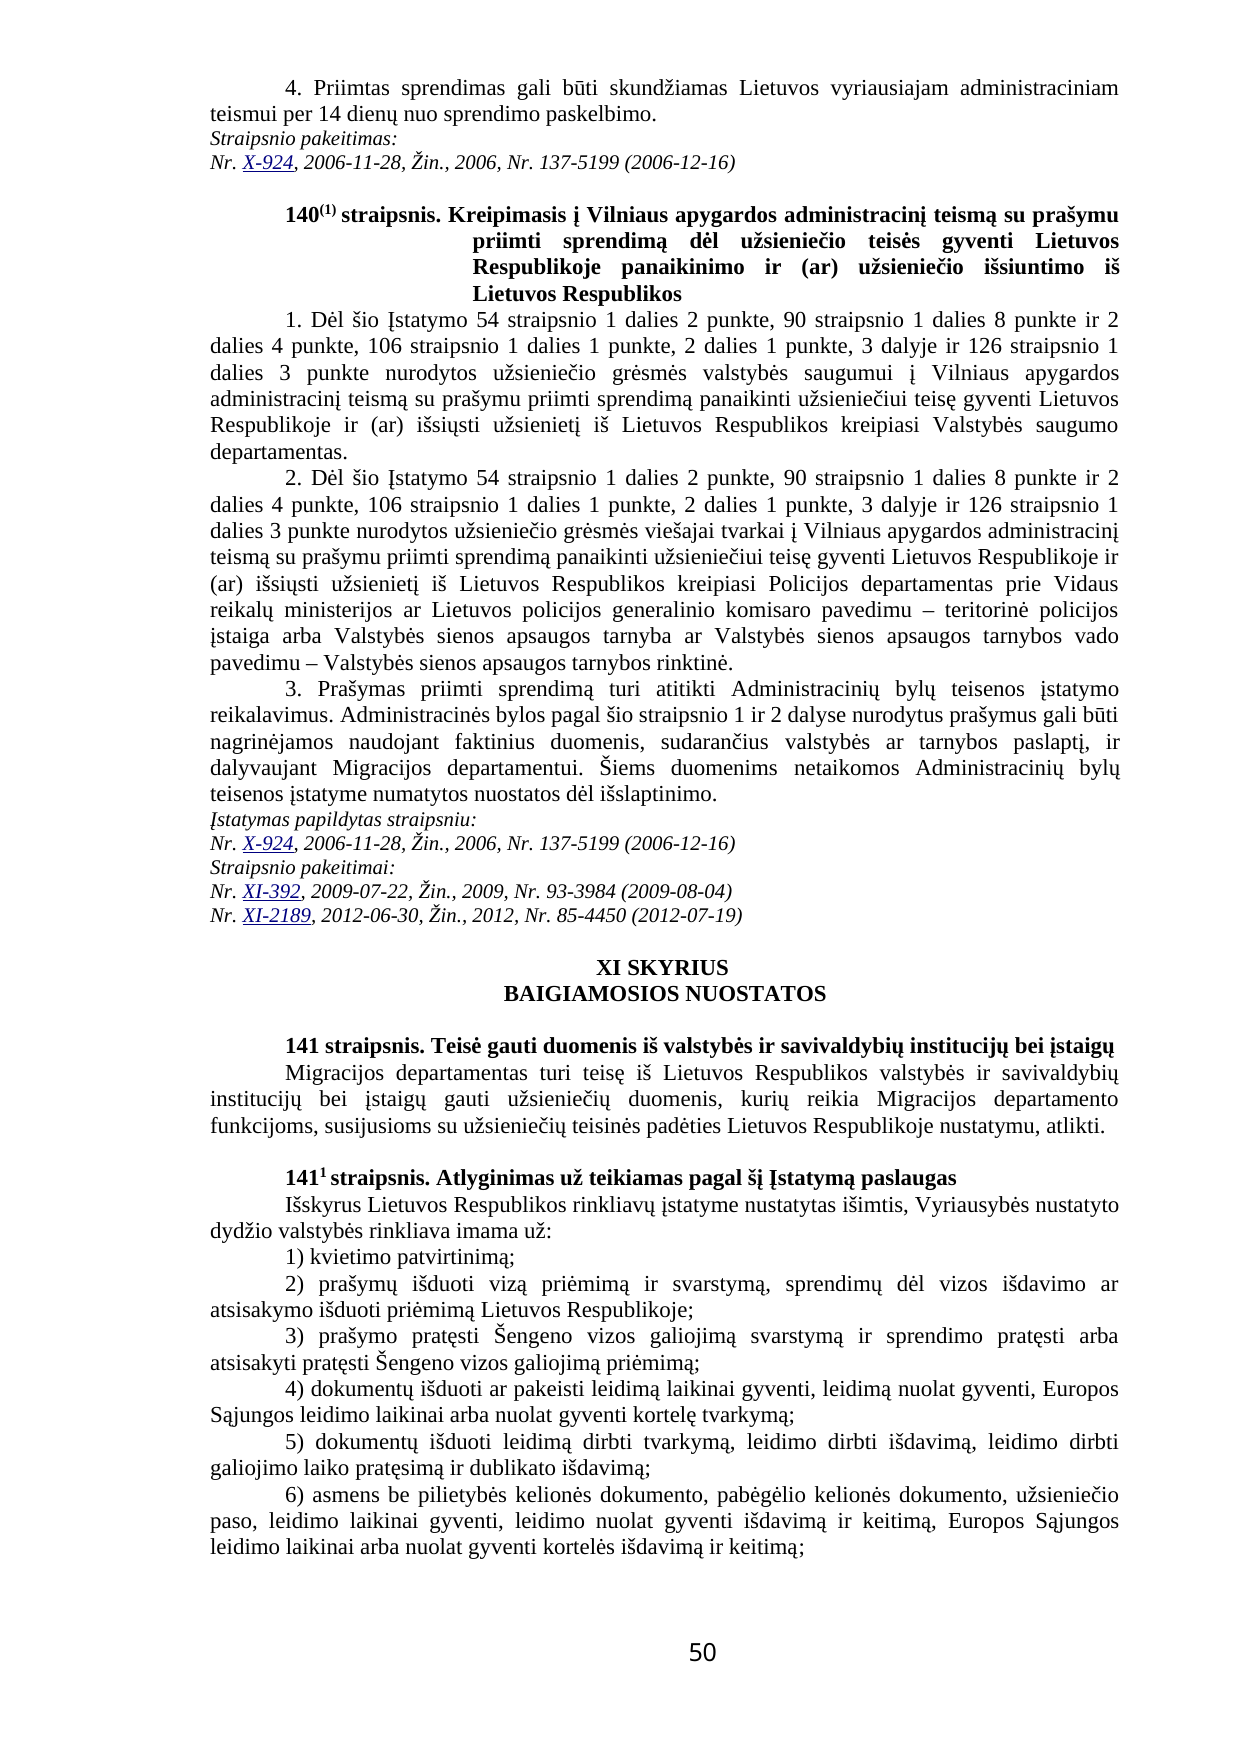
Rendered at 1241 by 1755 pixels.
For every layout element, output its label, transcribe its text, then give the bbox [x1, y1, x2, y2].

text XI SKYRIUS [210, 953, 1120, 980]
text Nr. XI-392, 2009-07-22, Žin., 2009, Nr. 93-3984 (2009-08-04) [210, 879, 1120, 903]
text Straipsnio pakeitimas: [210, 126, 1120, 150]
subtitle 141 straipsnis. Teisė gauti duomenis iš valstybės ir savivaldybių institucijų bei įstaigų [285, 1033, 1120, 1059]
text 6) asmens be pilietybės kelionės dokumento, pabėgėlio kelionės dokumento, užsieniečio paso, leidimo laikinai gyventi, leidimo nuolat gyventi išdavimą ir keitimą, Europos Sąjungos leidimo laikinai arba nuolat gyventi kortelės išdavimą ir keitimą; [210, 1481, 1120, 1560]
text 4. Priimtas sprendimas gali būti skundžiamas Lietuvos vyriausiajam administraciniam teismui per 14 dienų nuo sprendimo paskelbimo. [210, 73, 1120, 126]
text 1. Dėl šio Įstatymo 54 straipsnio 1 dalies 2 punkte, 90 straipsnio 1 dalies 8 punkte ir 2 dalies 4 punkte, 106 straipsnio 1 dalies 1 punkte, 2 dalies 1 punkte, 3 dalyje ir 126 straipsnio 1 dalies 3 punkte nurodytos užsieniečio grėsmės valstybės saugumui į Vilniaus apygardos administracinį teismą su prašymu priimti sprendimą panaikinti užsieniečiui teisę gyventi Lietuvos Respublikoje ir (ar) išsiųsti užsienietį iš Lietuvos Respublikos kreipiasi Valstybės saugumo departamentas. [210, 306, 1120, 464]
text Įstatymas papildytas straipsniu: [210, 807, 1120, 831]
text Nr. XI-2189, 2012-06-30, Žin., 2012, Nr. 85-4450 (2012-07-19) [210, 903, 1120, 927]
text 3. Prašymas priimti sprendimą turi atitikti Administracinių bylų teisenos įstatymo reikalavimus. Administracinės bylos pagal šio straipsnio 1 ir 2 dalyse nurodytus prašymus gali būti nagrinėjamos naudojant faktinius duomenis, sudarančius valstybės ar tarnybos paslaptį, ir dalyvaujant Migracijos departamentui. Šiems duomenims netaikomos Administracinių bylų teisenos įstatyme numatytos nuostatos dėl išslaptinimo. [210, 675, 1120, 807]
text Nr. X-924, 2006-11-28, Žin., 2006, Nr. 137-5199 (2006-12-16) [210, 831, 1120, 855]
text 5) dokumentų išduoti leidimą dirbti tvarkymą, leidimo dirbti išdavimą, leidimo dirbti galiojimo laiko pratęsimą ir dublikato išdavimą; [210, 1428, 1120, 1481]
text BAIGIAMOSIOS NUOSTATOS [210, 980, 1120, 1006]
text 2) prašymų išduoti vizą priėmimą ir svarstymą, sprendimų dėl vizos išdavimo ar atsisakymo išduoti priėmimą Lietuvos Respublikoje; [210, 1270, 1120, 1322]
text 1411 straipsnis. Atlyginimas už teikiamas pagal šį Įstatymą paslaugas [210, 1164, 1120, 1191]
text Migracijos departamentas turi teisę iš Lietuvos Respublikos valstybės ir savivaldybių institucijų bei įstaigų gauti užsieniečių duomenis, kurių reikia Migracijos departamento funkcijoms, susijusioms su užsieniečių teisinės padėties Lietuvos Respublikoje nustatymu, atlikti. [210, 1059, 1120, 1138]
text 1) kvietimo patvirtinimą; [210, 1243, 1120, 1270]
text 3) prašymo pratęsti Šengeno vizos galiojimą svarstymą ir sprendimo pratęsti arba atsisakyti pratęsti Šengeno vizos galiojimą priėmimą; [210, 1322, 1120, 1375]
text 4) dokumentų išduoti ar pakeisti leidimą laikinai gyventi, leidimą nuolat gyventi, Europos Sąjungos leidimo laikinai arba nuolat gyventi kortelę tvarkymą; [210, 1375, 1120, 1428]
text Išskyrus Lietuvos Respublikos rinkliavų įstatyme nustatytas išimtis, Vyriausybės nustatyto dydžio valstybės rinkliava imama už: [210, 1191, 1120, 1243]
text 140(1) straipsnis. Kreipimasis į Vilniaus apygardos administracinį teismą su prašymu priimti sprendimą dėl užsieniečio teisės gyventi Lietuvos Respublikoje panaikinimo ir (ar) užsieniečio išsiuntimo iš Lietuvos Respublikos [285, 201, 1120, 306]
text 2. Dėl šio Įstatymo 54 straipsnio 1 dalies 2 punkte, 90 straipsnio 1 dalies 8 punkte ir 2 dalies 4 punkte, 106 straipsnio 1 dalies 1 punkte, 2 dalies 1 punkte, 3 dalyje ir 126 straipsnio 1 dalies 3 punkte nurodytos užsieniečio grėsmės viešajai tvarkai į Vilniaus apygardos administracinį teismą su prašymu priimti sprendimą panaikinti užsieniečiui teisę gyventi Lietuvos Respublikoje ir (ar) išsiųsti užsienietį iš Lietuvos Respublikos kreipiasi Policijos departamentas prie Vidaus reikalų ministerijos ar Lietuvos policijos generalinio komisaro pavedimu – teritorinė policijos įstaiga arba Valstybės sienos apsaugos tarnyba ar Valstybės sienos apsaugos tarnybos vado pavedimu – Valstybės sienos apsaugos tarnybos rinktinė. [210, 464, 1120, 675]
text Nr. X-924, 2006-11-28, Žin., 2006, Nr. 137-5199 (2006-12-16) [210, 150, 1120, 174]
text Straipsnio pakeitimai: [210, 855, 1120, 879]
